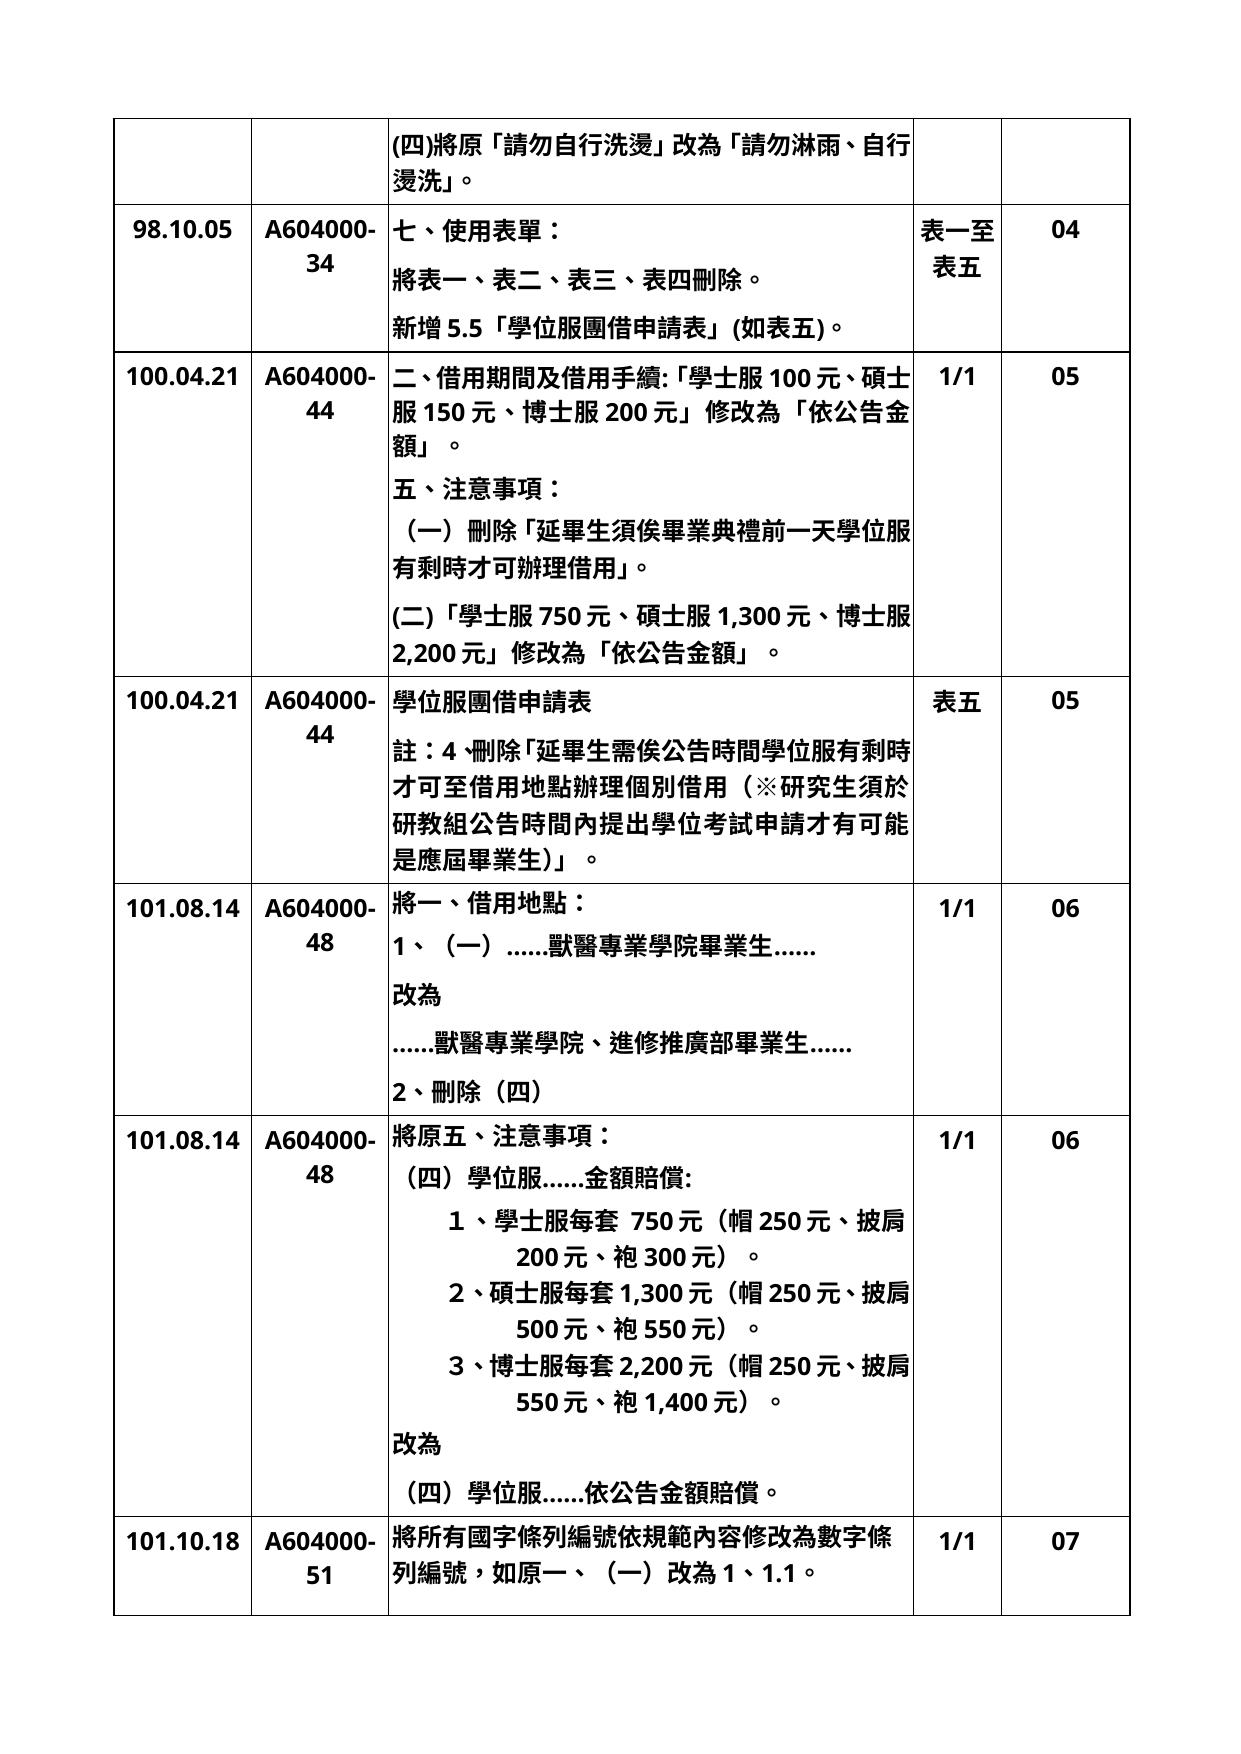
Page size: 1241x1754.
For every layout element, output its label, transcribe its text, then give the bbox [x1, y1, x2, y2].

table_cell 04 [1002, 205, 1129, 351]
table_cell 98.10.05 [115, 205, 251, 351]
table_cell 七、使用表單： 將表一、表二、表三、表四刪除。 新增5.5「學位服團借申請表」(如表五)。 [389, 205, 913, 351]
table_cell A604000-48 [252, 1116, 388, 1516]
table_cell [252, 119, 388, 204]
table_cell [1002, 119, 1129, 204]
table_cell 1/1 [914, 1116, 1001, 1516]
table_cell 100.04.21 [115, 353, 251, 676]
table_cell A604000-51 [252, 1517, 388, 1615]
table_cell A604000-44 [252, 353, 388, 676]
table_cell 將所有國字條列編號依規範內容修改為數字條列編號，如原一、（一）改為1、1.1。 新增: 1.目的: 為訂定本校應屆畢業生借還學位服標準作業流程和作為工作人員執行學位服借還作業之準則，提高服務效能，特製定本作業規範。 2.範圍: 以校總區應屆畢業生為原則。 3.作業內容: 將原一、借用地點:「 (一) 文、理…理借用。(二) 社科學院…總務分處辦理。(三) 醫、公衛…務分處辦理。」改為3.1借用地點：「校總區應屆畢業生請至校總區保管組倉庫辦理」。 將原二、借用期間及借用手續： (一)個別借用…「畢業生」…改為3.2.1個別借用…「應屆畢業生」…。 (二)以班為單… 「 (公告網址) 」 …改為3.2.2以班為單…「(依公告網址下載) 」…。 將原五、注意事項： （二）已辦妥離校手續之「畢業生」…改為3.5.2已辦妥離校手續之「應屆畢業生」…。 將原七、使用表單: 5.5國立臺灣大學學位服團借申請表(如表五) 改為5.1國立臺灣大學學位服團借申請表(如表五)。 將原5.5國立臺灣大學「學位服團借申請表」: 註:3、已辦妥離校手續之「畢業生」…改為註:3、已辦妥離校手續之「應屆畢業生」。 [389, 1517, 913, 1615]
table_cell 1/1 [914, 884, 1001, 1115]
table_cell 101.08.14 [115, 884, 251, 1115]
table_cell 學位服團借申請表 註：4、刪除「延畢生需俟公告時間學位服有剩時才可至借用地點辦理個別借用（※研究生須於研教組公告時間內提出學位考試申請才有可能是應屆畢業生）」。 [389, 677, 913, 883]
table_cell A604000-44 [252, 677, 388, 883]
table_cell 05 [1002, 353, 1129, 676]
table_cell 1/1 [914, 1517, 1001, 1615]
table_cell 05 [1002, 677, 1129, 883]
table_cell 二、借用期間及借用手續:「學士服100元、碩士服150元、博士服200元」修改為「依公告金額」。 五、注意事項： （一）刪除「延畢生須俟畢業典禮前一天學位服有剩時才可辦理借用」。 (二)「學士服750元、碩士服1,300元、博士服2,200元」修改為「依公告金額」。 [389, 353, 913, 676]
table_cell 101.08.14 [115, 1116, 251, 1516]
table_cell 表一至表五 [914, 205, 1001, 351]
table_cell 將一、借用地點： 1、（一）……獸醫專業學院畢業生…… 改為 ……獸醫專業學院、進修推廣部畢業生…… 2、刪除（四） [389, 884, 913, 1115]
table_cell 1/1 [914, 353, 1001, 676]
table_cell [914, 119, 1001, 204]
table_cell [115, 119, 251, 204]
table_cell 100.04.21 [115, 677, 251, 883]
table_cell 表五 [914, 677, 1001, 883]
table_cell 101.10.18 [115, 1517, 251, 1615]
table_cell 將原五、注意事項： （四）學位服……金額賠償: １、學士服每套 750元（帽250元、披肩200元、袍300元）。 ２、碩士服每套1,300元（帽250元、披肩500元、袍550元）。 ３、博士服每套2,200元（帽250元、披肩550元、袍1,400元）。 改為 （四）學位服……依公告金額賠償。 [389, 1116, 913, 1516]
table_cell (四)將原「請勿自行洗燙」改為「請勿淋雨、自行燙洗」。 [389, 119, 913, 204]
table_cell 06 [1002, 884, 1129, 1115]
table_cell 06 [1002, 1116, 1129, 1516]
table_cell A604000-48 [252, 884, 388, 1115]
table_cell 07 [1002, 1517, 1129, 1615]
table_cell A604000-34 [252, 205, 388, 351]
